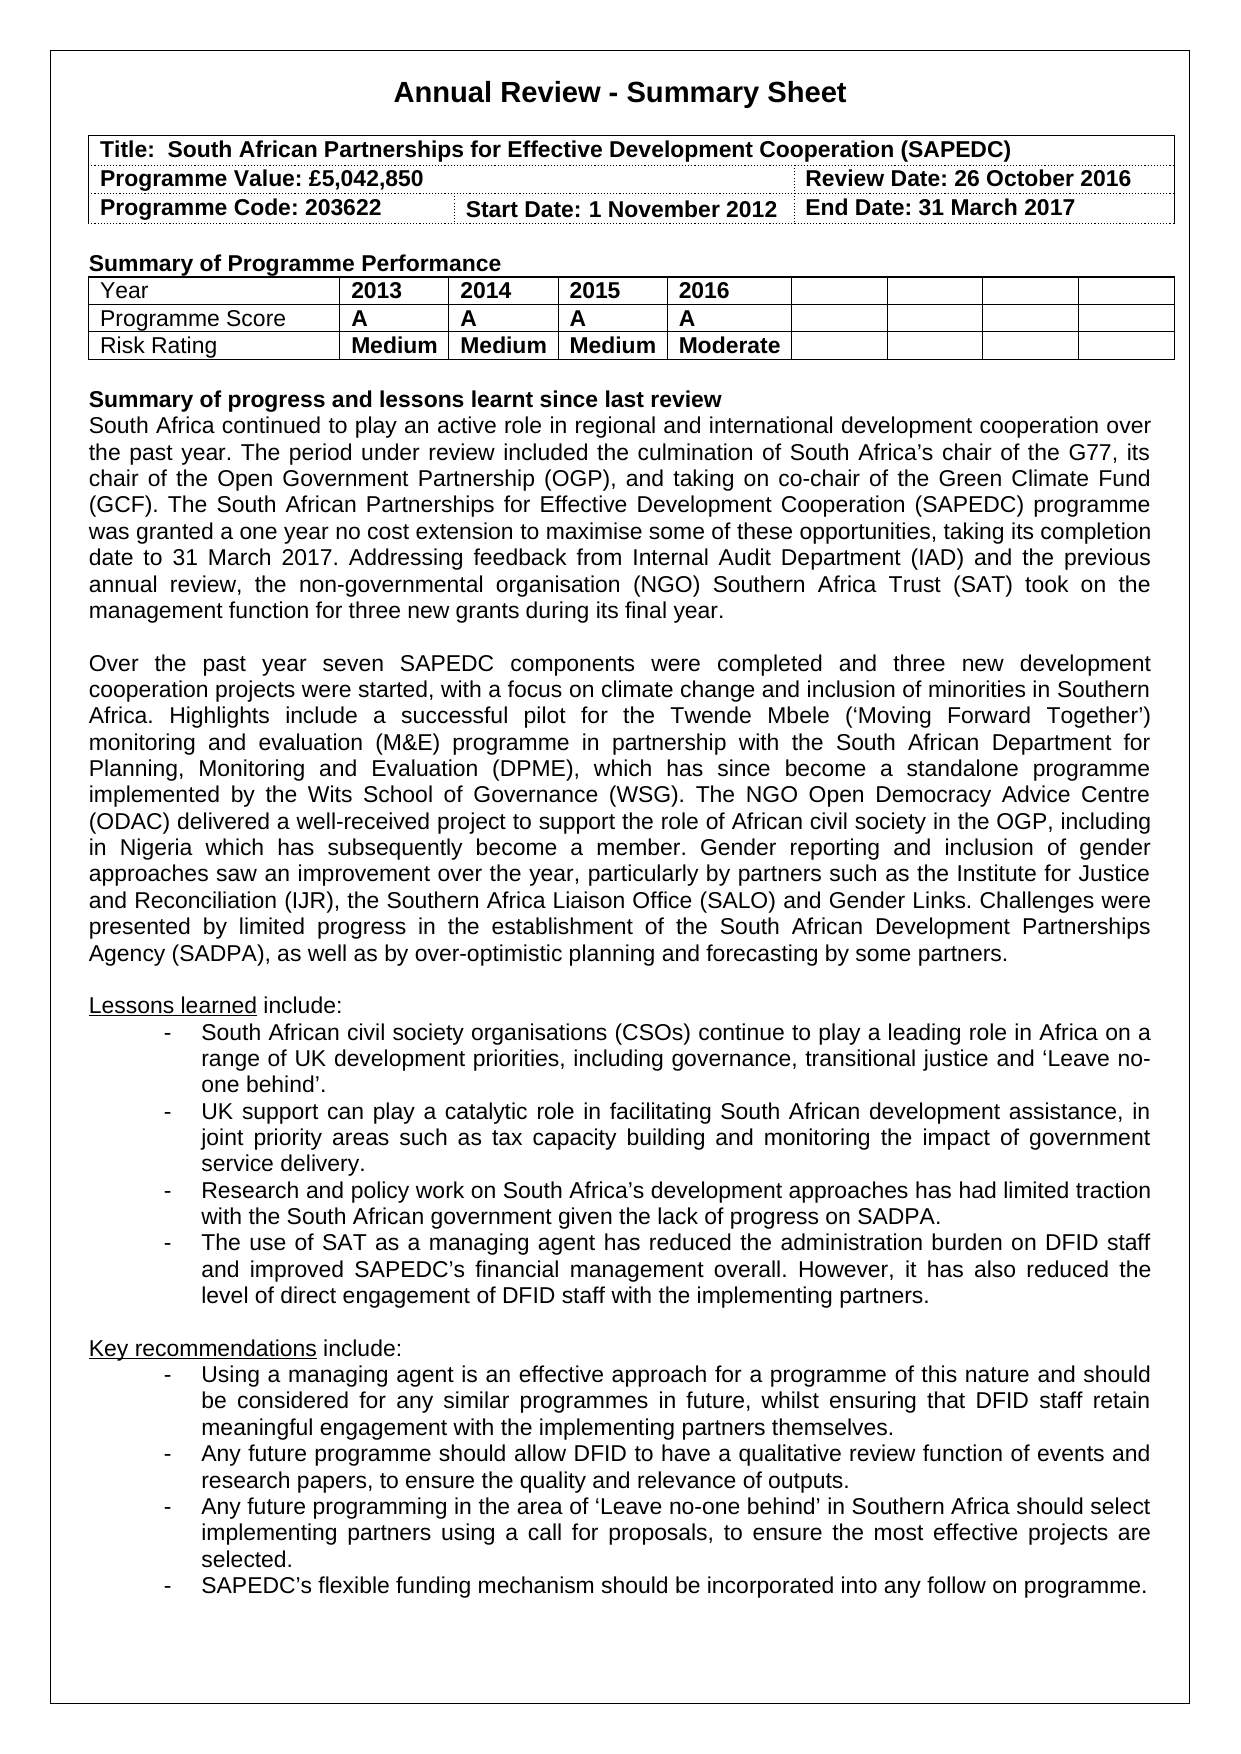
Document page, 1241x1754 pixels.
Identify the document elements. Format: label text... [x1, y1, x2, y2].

list Any future programme should allow DFID to have a qualitative review function of events and research papers, to ensure the quality and relevance of outputs. [164, 1440, 1152, 1493]
table_header 2016 [668, 278, 791, 304]
table_cell A [668, 305, 791, 331]
list UK support can play a catalytic role in facilitating South African development assistance, in joint priority areas such as tax capacity building and monitoring the impact of government service delivery. [164, 1098, 1152, 1177]
list Using a managing agent is an effective approach for a programme of this nature and should be considered for any similar programmes in future, whilst ensuring that DFID staff retain meaningful engagement with the implementing partners themselves. [164, 1361, 1152, 1440]
table_cell [1079, 332, 1174, 359]
list The use of SAT as a managing agent has reduced the administration burden on DFID staff and improved SAPEDC’s financial management overall. However, it has also reduced the level of direct engagement of DFID staff with the implementing partners. [164, 1229, 1152, 1308]
table_cell [983, 305, 1078, 331]
table_cell Moderate [668, 332, 791, 359]
table_cell [792, 305, 887, 331]
table_header [983, 278, 1078, 304]
list SAPEDC’s flexible funding mechanism should be incorporated into any follow on programme. [164, 1572, 1152, 1598]
table_cell [983, 332, 1078, 359]
table_cell [888, 305, 982, 331]
table_cell Programme Score [89, 305, 339, 331]
list South African civil society organisations (CSOs) continue to play a leading role in Africa on a range of UK development priorities, including governance, transitional justice and ‘Leave no-one behind’. [164, 1018, 1152, 1098]
table_header 2014 [449, 278, 558, 304]
table_header [1079, 278, 1174, 304]
text Annual Review - Summary Sheet [89, 75, 1152, 108]
list Any future programming in the area of ‘Leave no-one behind’ in Southern Africa should select implementing partners using a call for proposals, to ensure the most effective projects are selected. [164, 1493, 1152, 1572]
table_cell Medium [559, 332, 667, 359]
table_header [792, 278, 887, 304]
table_cell Programme Value: £5,042,850 [89, 165, 794, 193]
text Summary of progress and lessons learnt since last review [89, 386, 1152, 412]
table_cell Start Date: 1 November 2012 [454, 193, 794, 223]
table_cell [1079, 305, 1174, 331]
table_header [888, 278, 982, 304]
table_cell Review Date: 26 October 2016 [794, 165, 1174, 193]
text South Africa continued to play an active role in regional and international development cooperation over the past year. The period under review included the culmination of South Africa’s chair of the G77, its chair of the Open Government Partnership (OGP), and taking on co-chair of the Green Climate Fund (GCF). The South African Partnerships for Effective Development Cooperation (SAPEDC) programme was granted a one year no cost extension to maximise some of these opportunities, taking its completion date to 31 March 2017. Addressing feedback from Internal Audit Department (IAD) and the previous annual review, the non-governmental organisation (NGO) Southern Africa Trust (SAT) took on the management function for three new grants during its final year. [89, 412, 1152, 623]
text Lessons learned include: [89, 992, 1152, 1018]
table_cell [888, 332, 982, 359]
text Summary of Programme Performance [89, 250, 1152, 276]
table_cell End Date: 31 March 2017 [794, 193, 1174, 223]
table_cell A [449, 305, 558, 331]
table_cell Risk Rating [89, 332, 339, 359]
table_cell [792, 332, 887, 359]
table_header Title: South African Partnerships for Effective Development Cooperation (SAPEDC) [89, 136, 1174, 165]
table_header 2013 [340, 278, 448, 304]
text Over the past year seven SAPEDC components were completed and three new development cooperation projects were started, with a focus on climate change and inclusion of minorities in Southern Africa. Highlights include a successful pilot for the Twende Mbele (‘Moving Forward Together’) monitoring and evaluation (M&E) programme in partnership with the South African Department for Planning, Monitoring and Evaluation (DPME), which has since become a standalone programme implemented by the Wits School of Governance (WSG). The NGO Open Democracy Advice Centre (ODAC) delivered a well-received project to support the role of African civil society in the OGP, including in Nigeria which has subsequently become a member. Gender reporting and inclusion of gender approaches saw an improvement over the year, particularly by partners such as the Institute for Justice and Reconciliation (IJR), the Southern Africa Liaison Office (SALO) and Gender Links. Challenges were presented by limited progress in the establishment of the South African Development Partnerships Agency (SADPA), as well as by over-optimistic planning and forecasting by some partners. [89, 649, 1152, 966]
table_cell Medium [449, 332, 558, 359]
list Research and policy work on South Africa’s development approaches has had limited traction with the South African government given the lack of progress on SADPA. [164, 1177, 1152, 1229]
table_header 2015 [559, 278, 667, 304]
table_cell Medium [340, 332, 448, 359]
text Key recommendations include: [89, 1335, 1152, 1361]
table_cell Programme Code: 203622 [89, 193, 454, 223]
table_cell A [559, 305, 667, 331]
table_cell A [340, 305, 448, 331]
table_header Year [89, 278, 339, 304]
